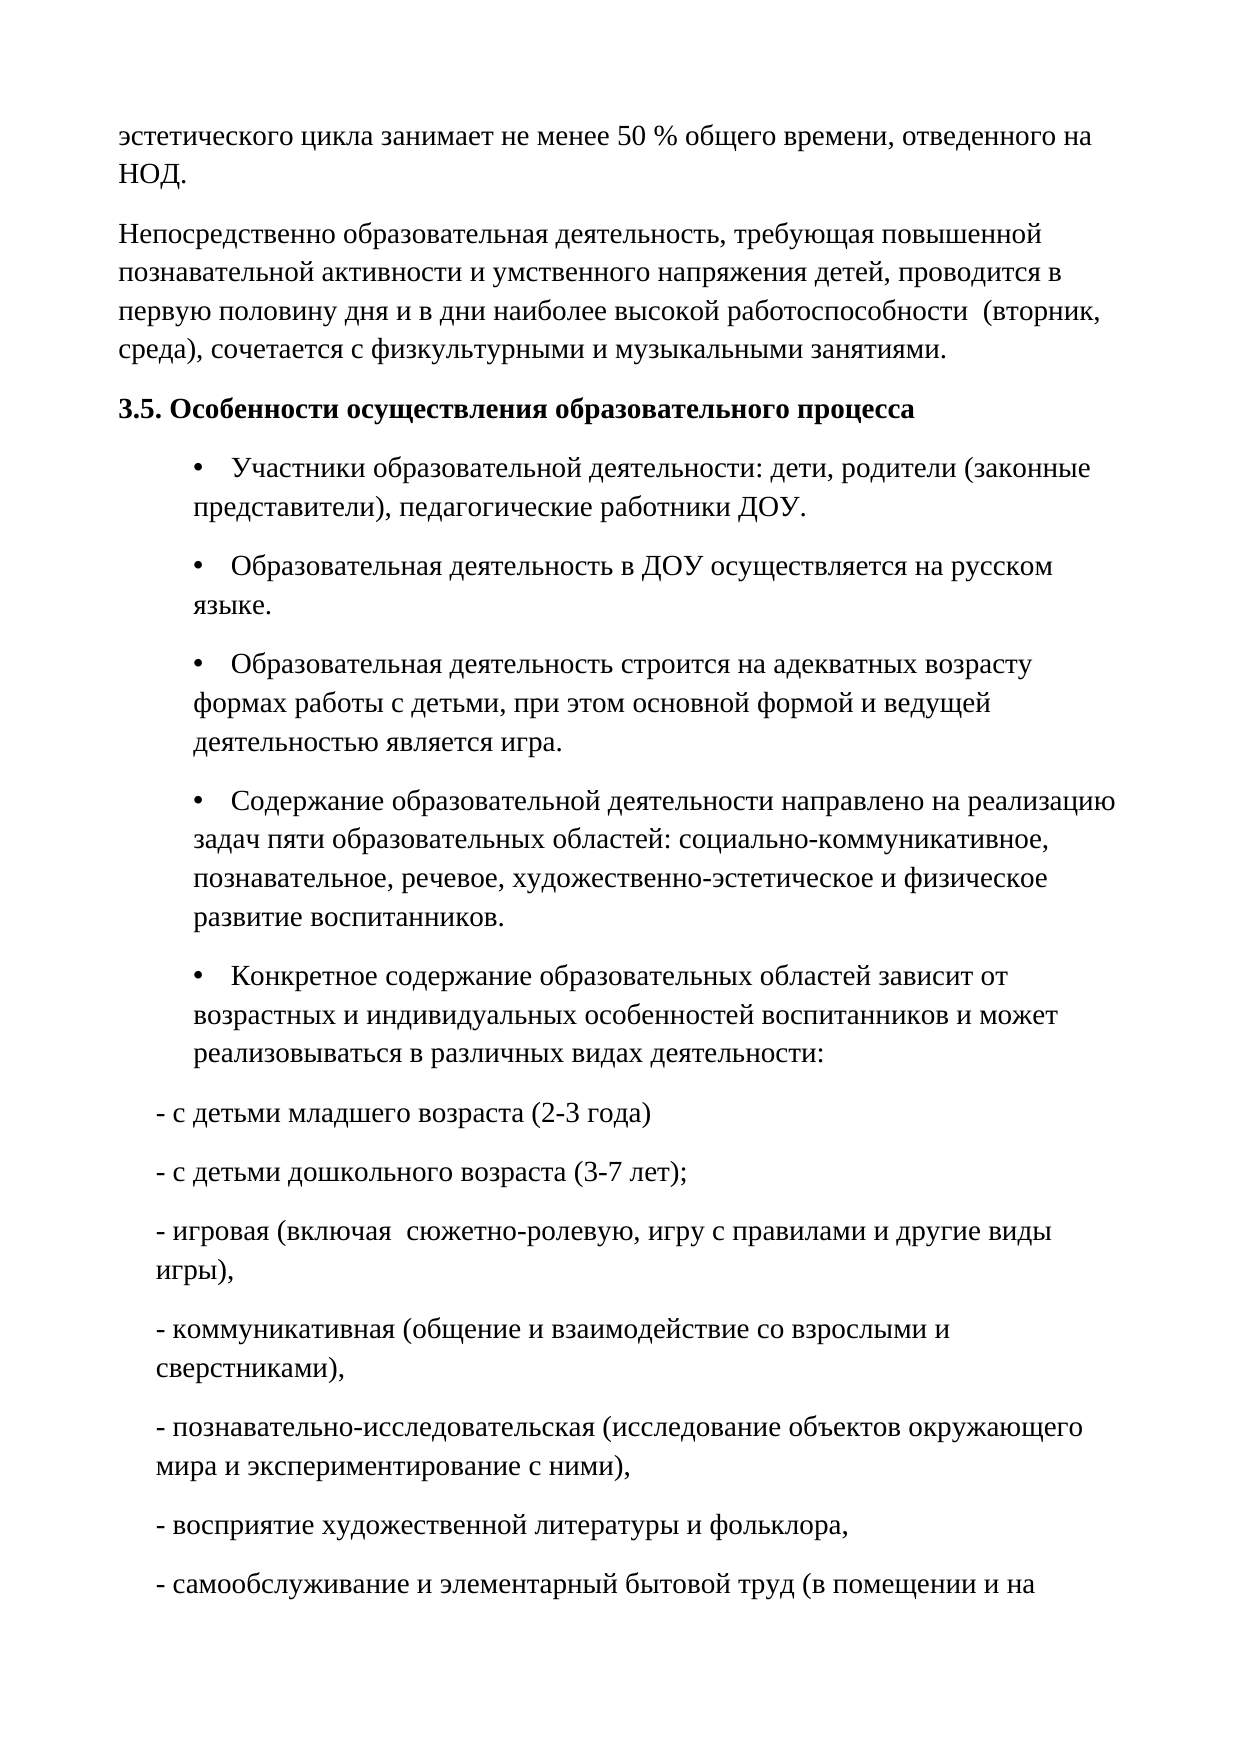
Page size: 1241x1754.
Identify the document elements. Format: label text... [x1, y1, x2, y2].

text - с детьми младшего возраста (2-3 года) [156, 1095, 1122, 1128]
text 3.5. Особенности осуществления образовательного процесса [118, 391, 1122, 424]
text - с детьми дошкольного возраста (3-7 лет); [156, 1154, 1122, 1188]
text эстетического цикла занимает не менее 50 % общего времени, отведенного на НОД. [118, 118, 1122, 190]
text - коммуникативная (общение и взаимодействие со взрослыми и сверстниками), [156, 1311, 1122, 1383]
list Участники образовательной деятельности: дети, родители (законные представители), педагогические работники ДОУ. [156, 450, 1122, 523]
list Образовательная деятельность в ДОУ осуществляется на русском языке. [156, 548, 1122, 621]
text - самообслуживание и элементарный бытовой труд (в помещении и на [156, 1567, 1122, 1600]
list Содержание образовательной деятельности направлено на реализацию задач пяти образовательных областей: социально-коммуникативное, познавательное, речевое, художественно-эстетическое и физическое развитие воспитанников. [156, 783, 1122, 932]
text - игровая (включая сюжетно-ролевую, игру с правилами и другие виды игры), [156, 1213, 1122, 1286]
list Образовательная деятельность строится на адекватных возрасту формах работы с детьми, при этом основной формой и ведущей деятельностью является игра. [156, 646, 1122, 757]
text Непосредственно образовательная деятельность, требующая повышенной познавательной активности и умственного напряжения детей, проводится в первую половину дня и в дни наиболее высокой работоспособности (вторник, среда), сочетается с физкультурными и музыкальными занятиями. [118, 216, 1122, 365]
text - познавательно-исследовательская (исследование объектов окружающего мира и экспериментирование с ними), [156, 1409, 1122, 1481]
text - восприятие художественной литературы и фольклора, [156, 1507, 1122, 1541]
list Конкретное содержание образовательных областей зависит от возрастных и индивидуальных особенностей воспитанников и может реализовываться в различных видах деятельности: [156, 958, 1122, 1069]
